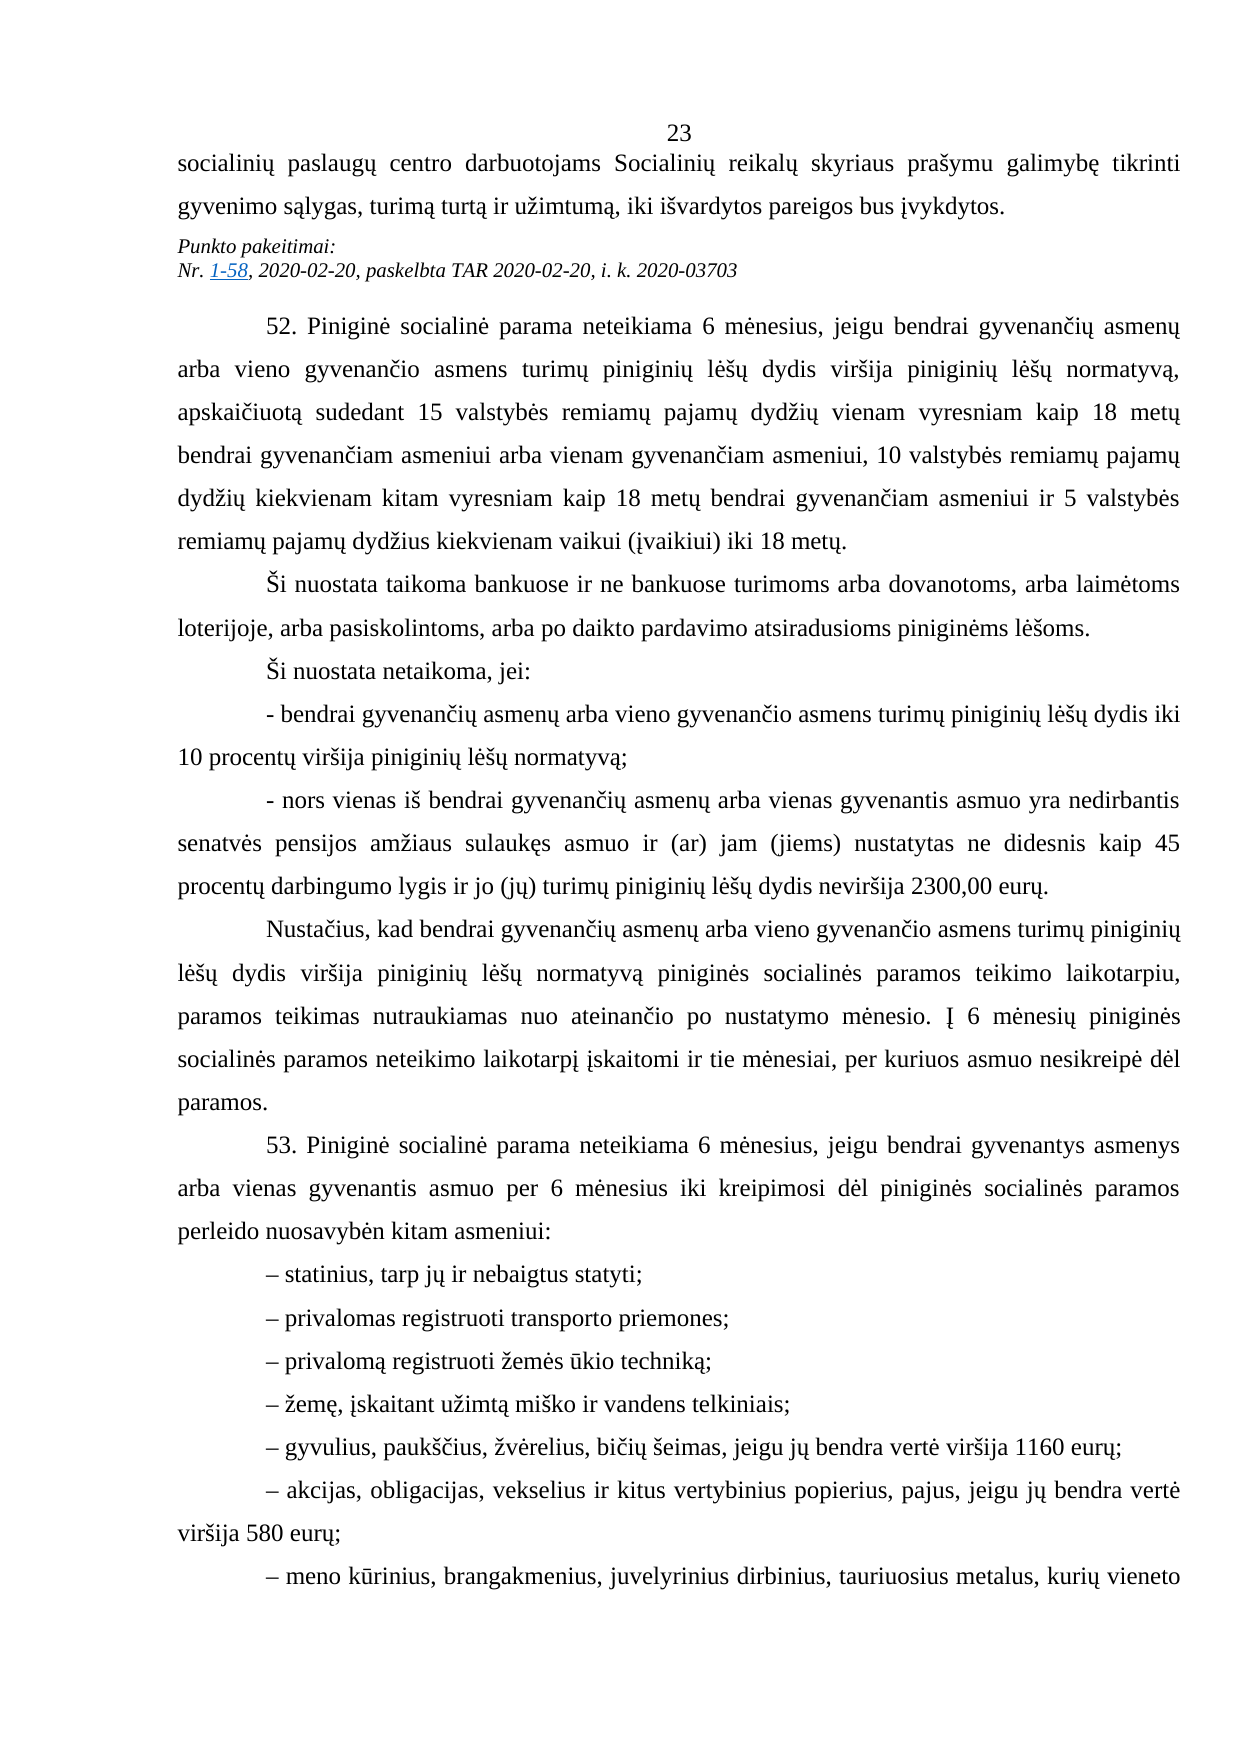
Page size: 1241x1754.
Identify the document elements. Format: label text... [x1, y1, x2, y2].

text - nors vienas iš bendrai gyvenančių asmenų arba vienas gyvenantis asmuo yra nedirbantis senatvės pensijos amžiaus sulaukęs asmuo ir (ar) jam (jiems) nustatytas ne didesnis kaip 45 procentų darbingumo lygis ir jo (jų) turimų piniginių lėšų dydis neviršija 2300,00 eurų. [177, 785, 1181, 900]
text – gyvulius, paukščius, žvėrelius, bičių šeimas, jeigu jų bendra vertė viršija 1160 eurų; [177, 1432, 1181, 1461]
text – žemę, įskaitant užimtą miško ir vandens telkiniais; [177, 1389, 1181, 1418]
text Nustačius, kad bendrai gyvenančių asmenų arba vieno gyvenančio asmens turimų piniginių lėšų dydis viršija piniginių lėšų normatyvą piniginės socialinės paramos teikimo laikotarpiu, paramos teikimas nutraukiamas nuo ateinančio po nustatymo mėnesio. Į 6 mėnesių piniginės socialinės paramos neteikimo laikotarpį įskaitomi ir tie mėnesiai, per kuriuos asmuo nesikreipė dėl paramos. [177, 914, 1181, 1116]
text – privalomas registruoti transporto priemones; [177, 1303, 1181, 1331]
text Ši nuostata taikoma bankuose ir ne bankuose turimoms arba dovanotoms, arba laimėtoms loterijoje, arba pasiskolintoms, arba po daikto pardavimo atsiradusioms piniginėms lėšoms. [177, 569, 1181, 641]
text 52. Piniginė socialinė parama neteikiama 6 mėnesius, jeigu bendrai gyvenančių asmenų arba vieno gyvenančio asmens turimų piniginių lėšų dydis viršija piniginių lėšų normatyvą, apskaičiuotą sudedant 15 valstybės remiamų pajamų dydžių vienam vyresniam kaip 18 metų bendrai gyvenančiam asmeniui arba vienam gyvenančiam asmeniui, 10 valstybės remiamų pajamų dydžių kiekvienam kitam vyresniam kaip 18 metų bendrai gyvenančiam asmeniui ir 5 valstybės remiamų pajamų dydžius kiekvienam vaikui (įvaikiui) iki 18 metų. [177, 311, 1181, 555]
text socialinių paslaugų centro darbuotojams Socialinių reikalų skyriaus prašymu galimybę tikrinti gyvenimo sąlygas, turimą turtą ir užimtumą, iki išvardytos pareigos bus įvykdytos. [177, 148, 1181, 219]
text Nr. 1-58, 2020-02-20, paskelbta TAR 2020-02-20, i. k. 2020-03703 [177, 258, 1181, 282]
text – statinius, tarp jų ir nebaigtus statyti; [177, 1259, 1181, 1288]
text Punkto pakeitimai: [177, 234, 1181, 258]
text – akcijas, obligacijas, vekselius ir kitus vertybinius popierius, pajus, jeigu jų bendra vertė viršija 580 eurų; [177, 1475, 1181, 1547]
text - bendrai gyvenančių asmenų arba vieno gyvenančio asmens turimų piniginių lėšų dydis iki 10 procentų viršija piniginių lėšų normatyvą; [177, 699, 1181, 771]
text – privalomą registruoti žemės ūkio techniką; [177, 1346, 1181, 1374]
text 53. Piniginė socialinė parama neteikiama 6 mėnesius, jeigu bendrai gyvenantys asmenys arba vienas gyvenantis asmuo per 6 mėnesius iki kreipimosi dėl piniginės socialinės paramos perleido nuosavybėn kitam asmeniui: [177, 1130, 1181, 1245]
text Ši nuostata netaikoma, jei: [177, 656, 1181, 684]
text – meno kūrinius, brangakmenius, juvelyrinius dirbinius, tauriuosius metalus, kurių vieneto [177, 1561, 1181, 1590]
